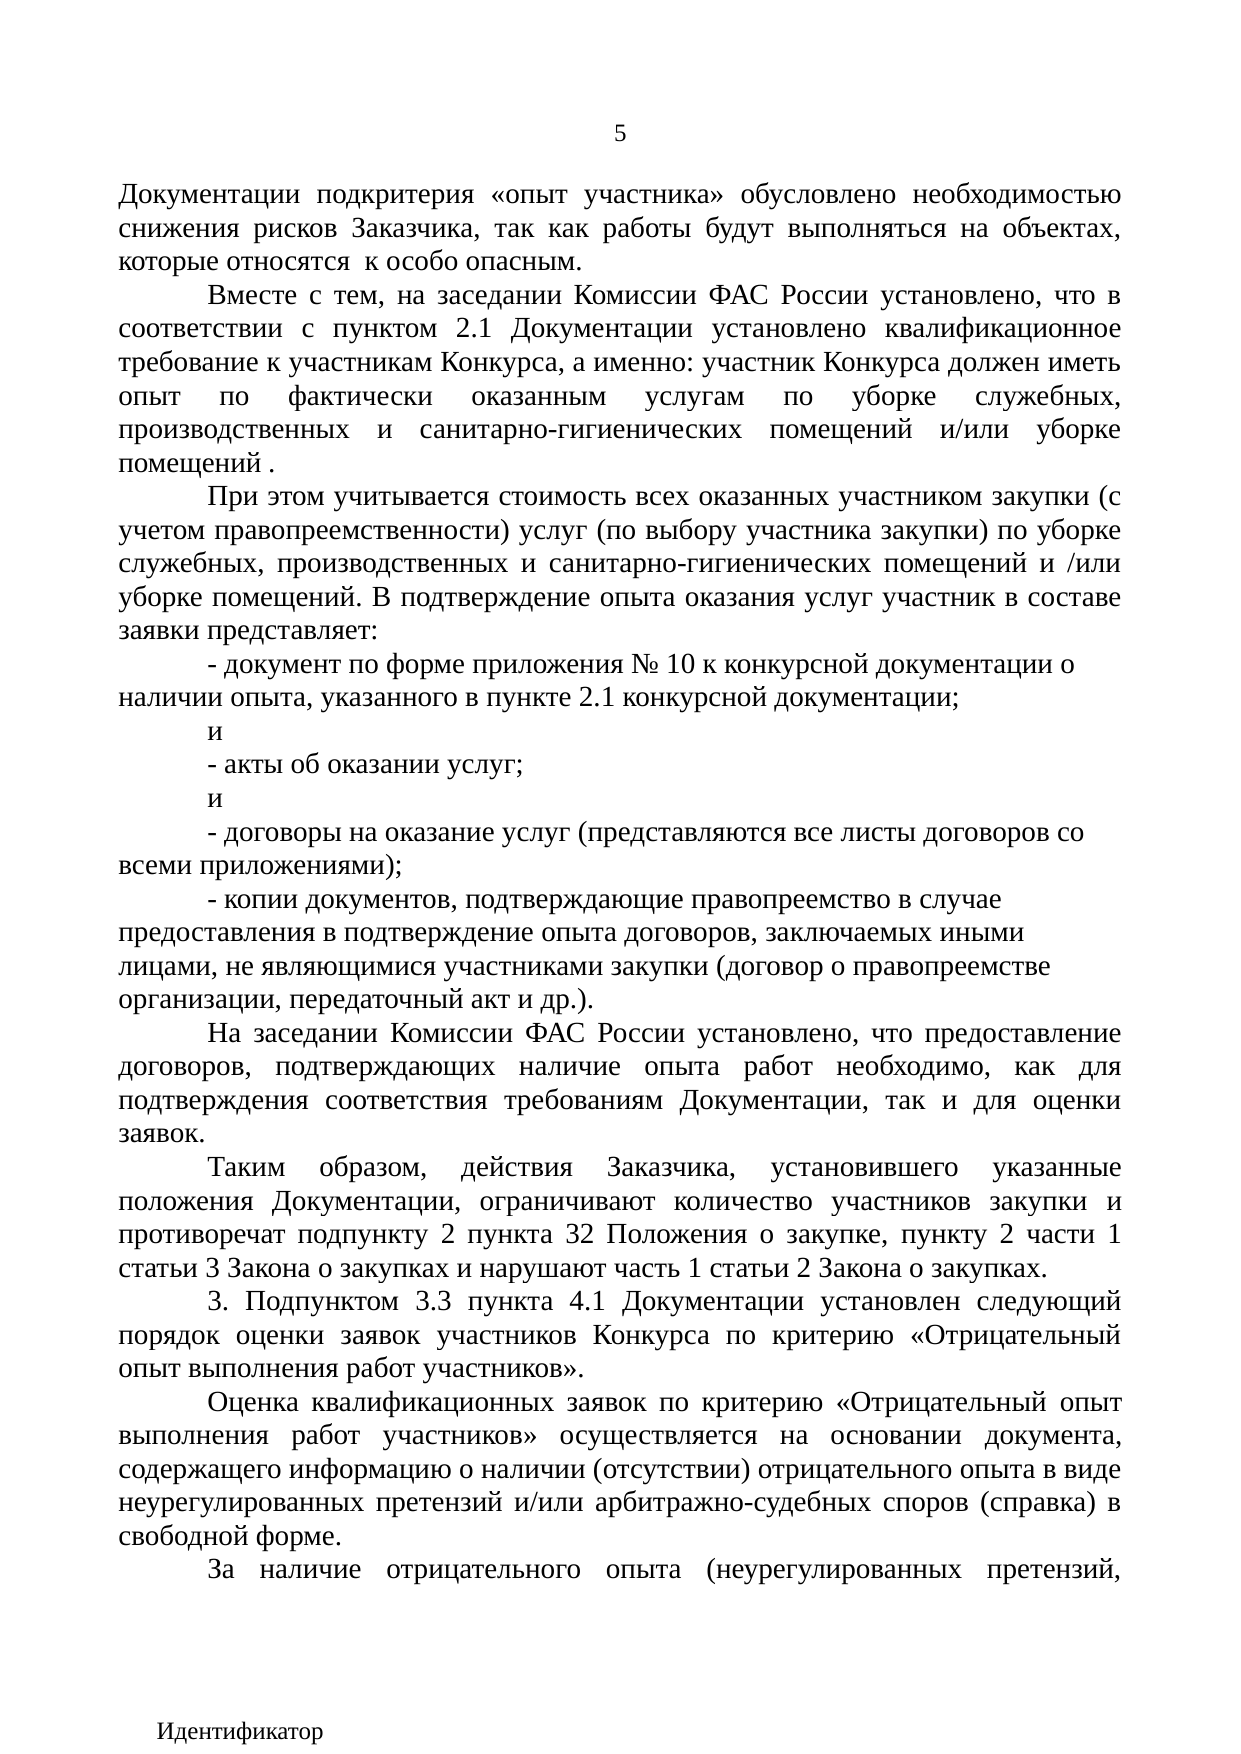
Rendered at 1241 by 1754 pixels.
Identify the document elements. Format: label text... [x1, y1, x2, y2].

text За наличие отрицательного опыта (неурегулированных претензий, [118, 1552, 1122, 1585]
text При этом учитывается стоимость всех оказанных участником закупки (с учетом правопреемственности) услуг (по выбору участника закупки) по уборке служебных, производственных и санитарно-гигиенических помещений и /или уборке помещений. В подтверждение опыта оказания услуг участник в составе заявки представляет: [118, 478, 1122, 646]
text и [118, 713, 1122, 747]
text 3. Подпунктом 3.3 пункта 4.1 Документации установлен следующий порядок оценки заявок участников Конкурса по критерию «Отрицательный опыт выполнения работ участников». [118, 1283, 1122, 1384]
text Таким образом, действия Заказчика, установившего указанные положения Документации, ограничивают количество участников закупки и противоречат подпункту 2 пункта 32 Положения о закупке, пункту 2 части 1 статьи 3 Закона о закупках и нарушают часть 1 статьи 2 Закона о закупках. [118, 1149, 1122, 1283]
text На заседании Комиссии ФАС России установлено, что предоставление договоров, подтверждающих наличие опыта работ необходимо, как для подтверждения соответствия требованиям Документации, так и для оценки заявок. [118, 1015, 1122, 1149]
text Оценка квалификационных заявок по критерию «Отрицательный опыт выполнения работ участников» осуществляется на основании документа, содержащего информацию о наличии (отсутствии) отрицательного опыта в виде неурегулированных претензий и/или арбитражно-судебных споров (справка) в свободной форме. [118, 1384, 1122, 1552]
text - акты об оказании услуг; [118, 747, 1122, 780]
text Вместе с тем, на заседании Комиссии ФАС России установлено, что в соответствии с пунктом 2.1 Документации установлено квалификационное требование к участникам Конкурса, а именно: участник Конкурса должен иметь опыт по фактически оказанным услугам по уборке служебных, производственных и санитарно-гигиенических помещений и/или уборке помещений . [118, 277, 1122, 478]
text - документ по форме приложения № 10 к конкурсной документации о наличии опыта, указанного в пункте 2.1 конкурсной документации; [118, 646, 1122, 713]
text и [118, 780, 1122, 814]
text Документации подкритерия «опыт участника» обусловлено необходимостью снижения рисков Заказчика, так как работы будут выполняться на объектах, которые относятся к особо опасным. [118, 176, 1122, 277]
text - копии документов, подтверждающие правопреемство в случае предоставления в подтверждение опыта договоров, заключаемых иными лицами, не являющимися участниками закупки (договор о правопреемстве организации, передаточный акт и др.). [118, 881, 1122, 1015]
text - договоры на оказание услуг (представляются все листы договоров со всеми приложениями); [118, 814, 1122, 881]
